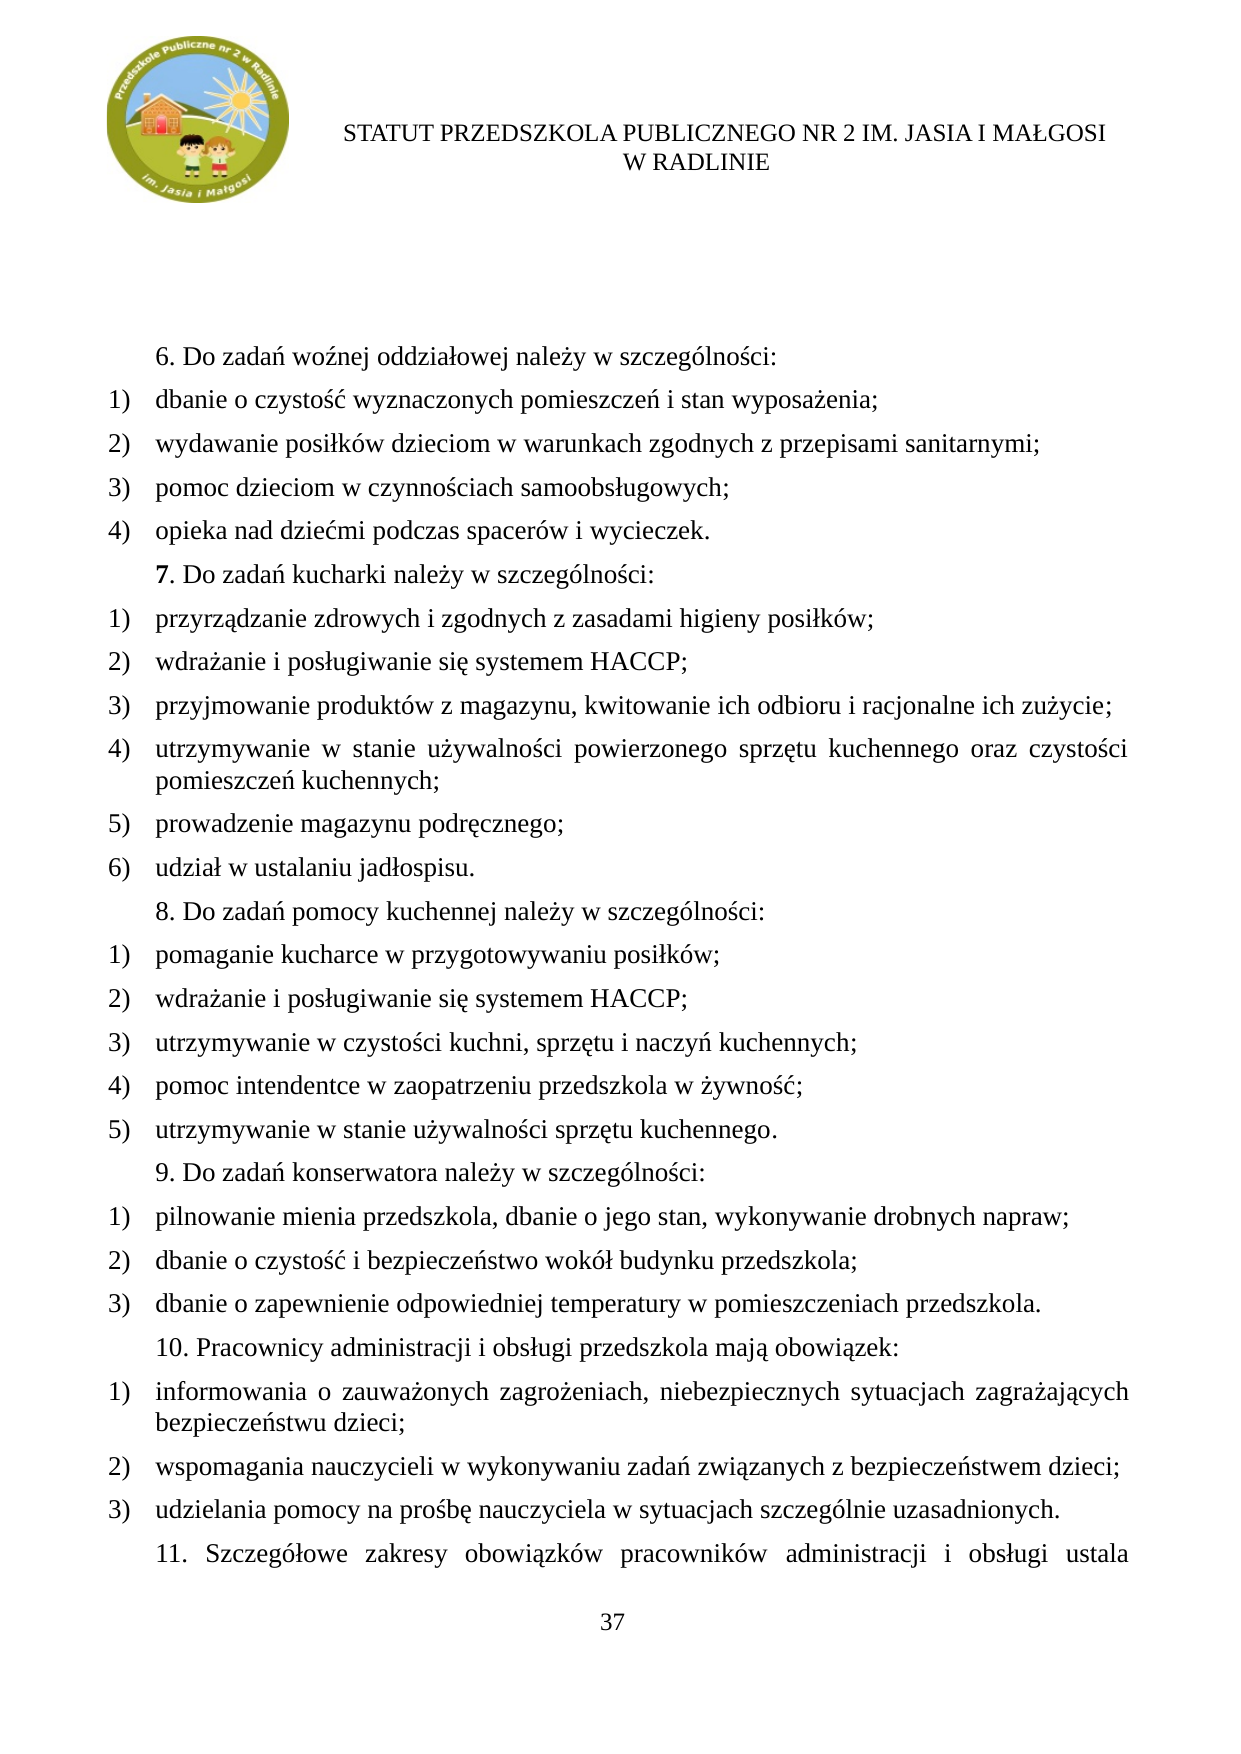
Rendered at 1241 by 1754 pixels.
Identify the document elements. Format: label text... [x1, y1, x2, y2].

list 2) wdrażanie i posługiwanie się systemem HACCP; [108, 982, 1129, 1013]
list 6. Do zadań woźnej oddziałowej należy w szczególności: [108, 340, 1129, 371]
list 4) utrzymywanie w stanie używalności powierzonego sprzętu kuchennego oraz czystości pomieszczeń kuchennych; [108, 733, 1129, 795]
list 11. Szczegółowe zakresy obowiązków pracowników administracji i obsługi ustala [108, 1537, 1129, 1568]
list 1) przyrządzanie zdrowych i zgodnych z zasadami higieny posiłków; [108, 602, 1129, 633]
list 2) dbanie o czystość i bezpieczeństwo wokół budynku przedszkola; [108, 1244, 1129, 1275]
list 4) pomoc intendentce w zaopatrzeniu przedszkola w żywność; [108, 1069, 1129, 1100]
list 4) opieka nad dziećmi podczas spacerów i wycieczek. [108, 514, 1129, 546]
list 9. Do zadań konserwatora należy w szczególności: [108, 1157, 1129, 1188]
list 2) wspomagania nauczycieli w wykonywaniu zadań związanych z bezpieczeństwem dzieci; [108, 1449, 1129, 1481]
list 3) pomoc dzieciom w czynnościach samoobsługowych; [108, 471, 1129, 502]
list [108, 234, 1129, 327]
list 2) wdrażanie i posługiwanie się systemem HACCP; [108, 645, 1129, 676]
list dbanie o zapewnienie odpowiedniej temperatury w pomieszczeniach przedszkola. [108, 1287, 1129, 1319]
list 1) informowania o zauważonych zagrożeniach, niebezpiecznych sytuacjach zagrażających bezpieczeństwu dzieci; [108, 1375, 1129, 1437]
list 1) pomaganie kucharce w przygotowywaniu posiłków; [108, 938, 1129, 969]
list wydawanie posiłków dzieciom w warunkach zgodnych z przepisami sanitarnymi; [108, 427, 1129, 458]
list 10. Pracownicy administracji i obsługi przedszkola mają obowiązek: [108, 1331, 1129, 1362]
list 5) utrzymywanie w stanie używalności sprzętu kuchennego. [108, 1113, 1129, 1144]
picture [106, 36, 289, 203]
list 1) pilnowanie mienia przedszkola, dbanie o jego stan, wykonywanie drobnych napraw; [108, 1200, 1129, 1231]
list 3) udzielania pomocy na prośbę nauczyciela w sytuacjach szczególnie uzasadnionych. [108, 1493, 1129, 1524]
list 8. Do zadań pomocy kuchennej należy w szczególności: [108, 895, 1129, 926]
list 5) prowadzenie magazynu podręcznego; [108, 807, 1129, 838]
list udział w ustalaniu jadłospisu. [108, 851, 1129, 882]
list dbanie o czystość wyznaczonych pomieszczeń i stan wyposażenia; [108, 383, 1129, 414]
text 7. Do zadań kucharki należy w szczególności: [108, 558, 1129, 589]
list 3) utrzymywanie w czystości kuchni, sprzętu i naczyń kuchennych; [108, 1026, 1129, 1057]
list 3) przyjmowanie produktów z magazynu, kwitowanie ich odbioru i racjonalne ich zużycie; [108, 689, 1129, 720]
